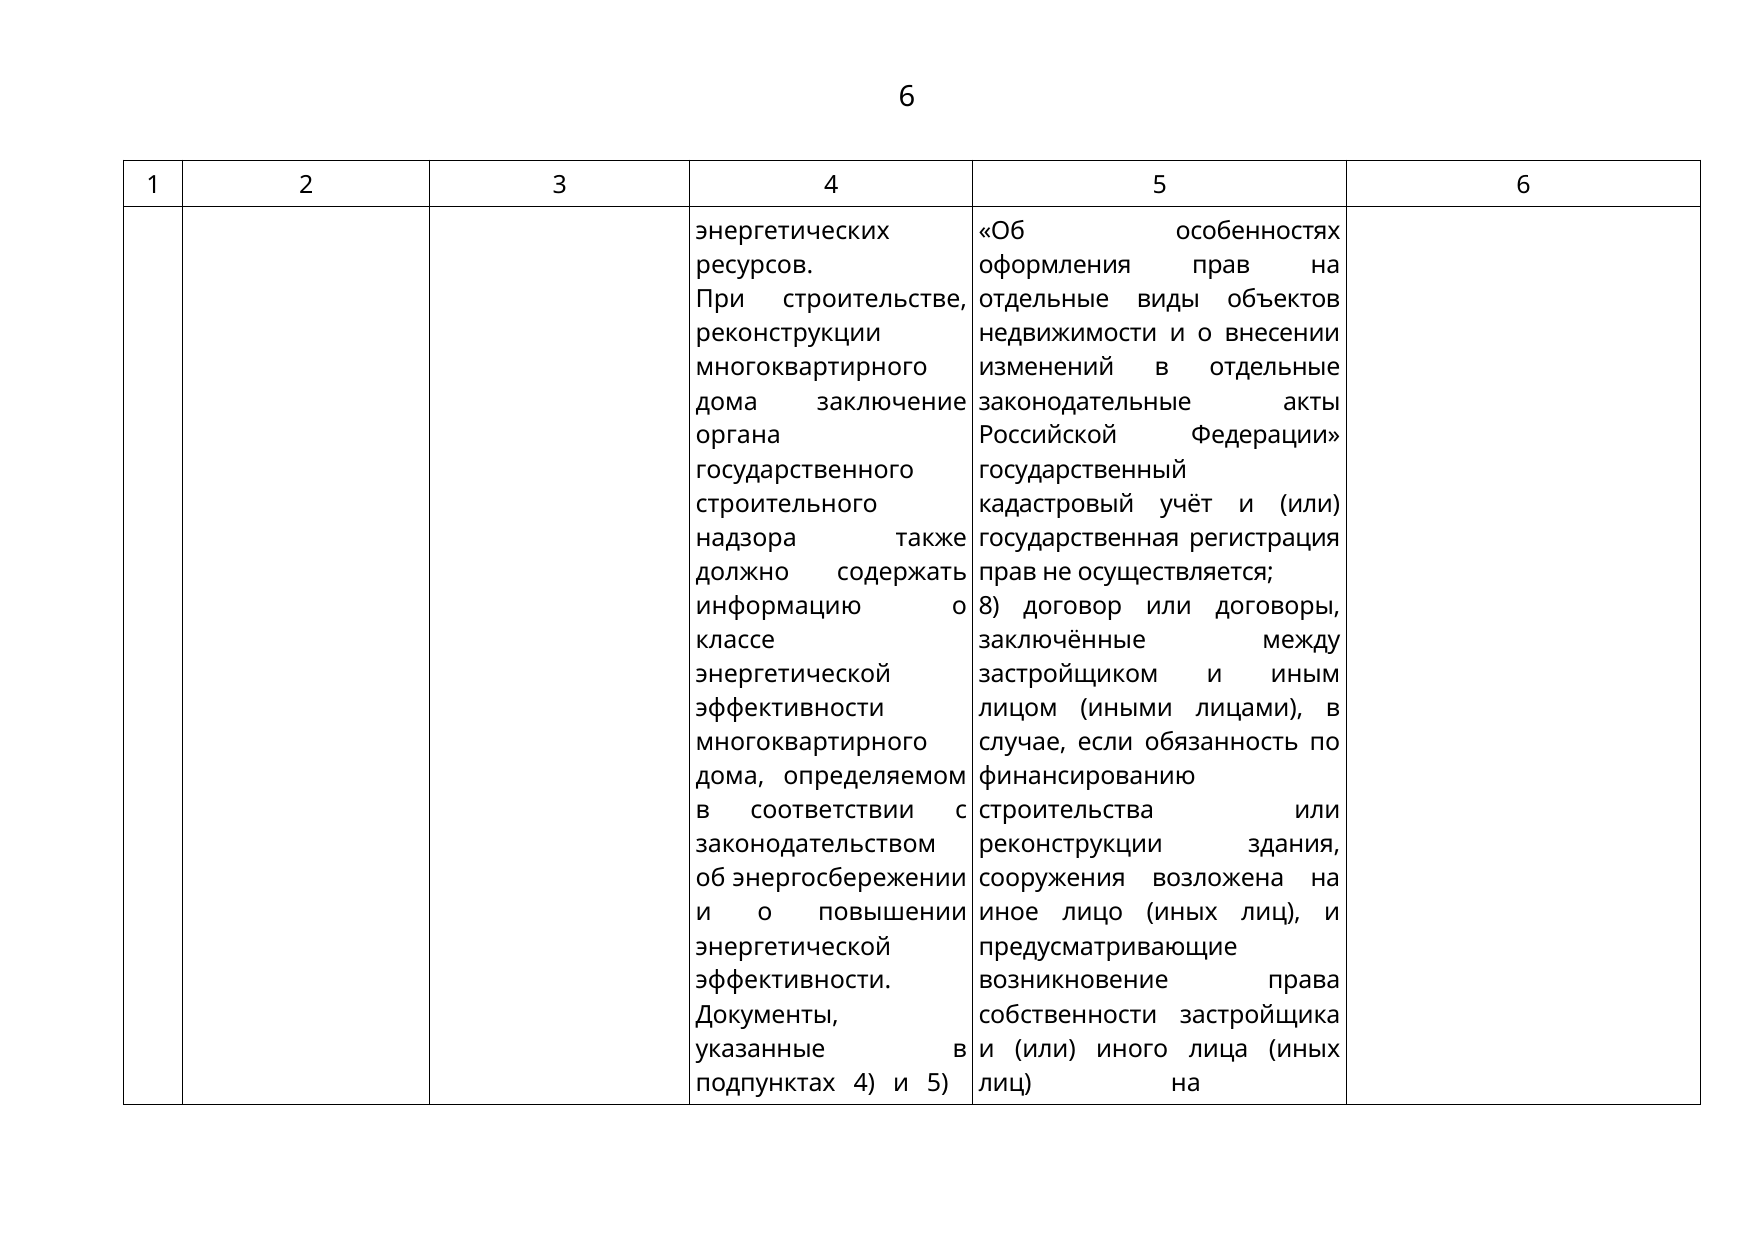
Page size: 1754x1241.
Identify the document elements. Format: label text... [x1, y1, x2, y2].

table_header 2 [183, 161, 429, 206]
table_cell [1347, 207, 1700, 1104]
table_cell [183, 207, 429, 1104]
table_header 3 [430, 161, 689, 206]
table_cell «Об особенностях оформления прав на отдельные виды объектов недвижимости и о внесении изменений в отдельные законодательные акты Российской Федерации» государственный кадастровый учёт и (или) государственная регистрация прав не осуществляется; 8) договор или договоры, заключённые между застройщиком и иным лицом (иными лицами), в случае, если обязанность по финансированию строительства или реконструкции здания, сооружения возложена на иное лицо (иных лиц), и предусматривающие возникновение права собственности застройщика и (или) иного лица (иных лиц) на [973, 207, 1346, 1104]
table_cell [124, 207, 182, 1104]
table_header 6 [1347, 161, 1700, 206]
table_cell [430, 207, 689, 1104]
table_header 1 [124, 161, 182, 206]
table_header 4 [690, 161, 972, 206]
table_header 5 [973, 161, 1346, 206]
table_cell энергетических ресурсов. При строительстве, реконструкции многоквартирного дома заключение органа государственного строительного надзора также должно содержать информацию о классе энергетической эффективности многоквартирного дома, определяемом в соответствии с законодательством об энергосбережении и о повышении энергетической эффективности. Документы, указанные в подпунктах 4) и 5) [690, 207, 972, 1104]
